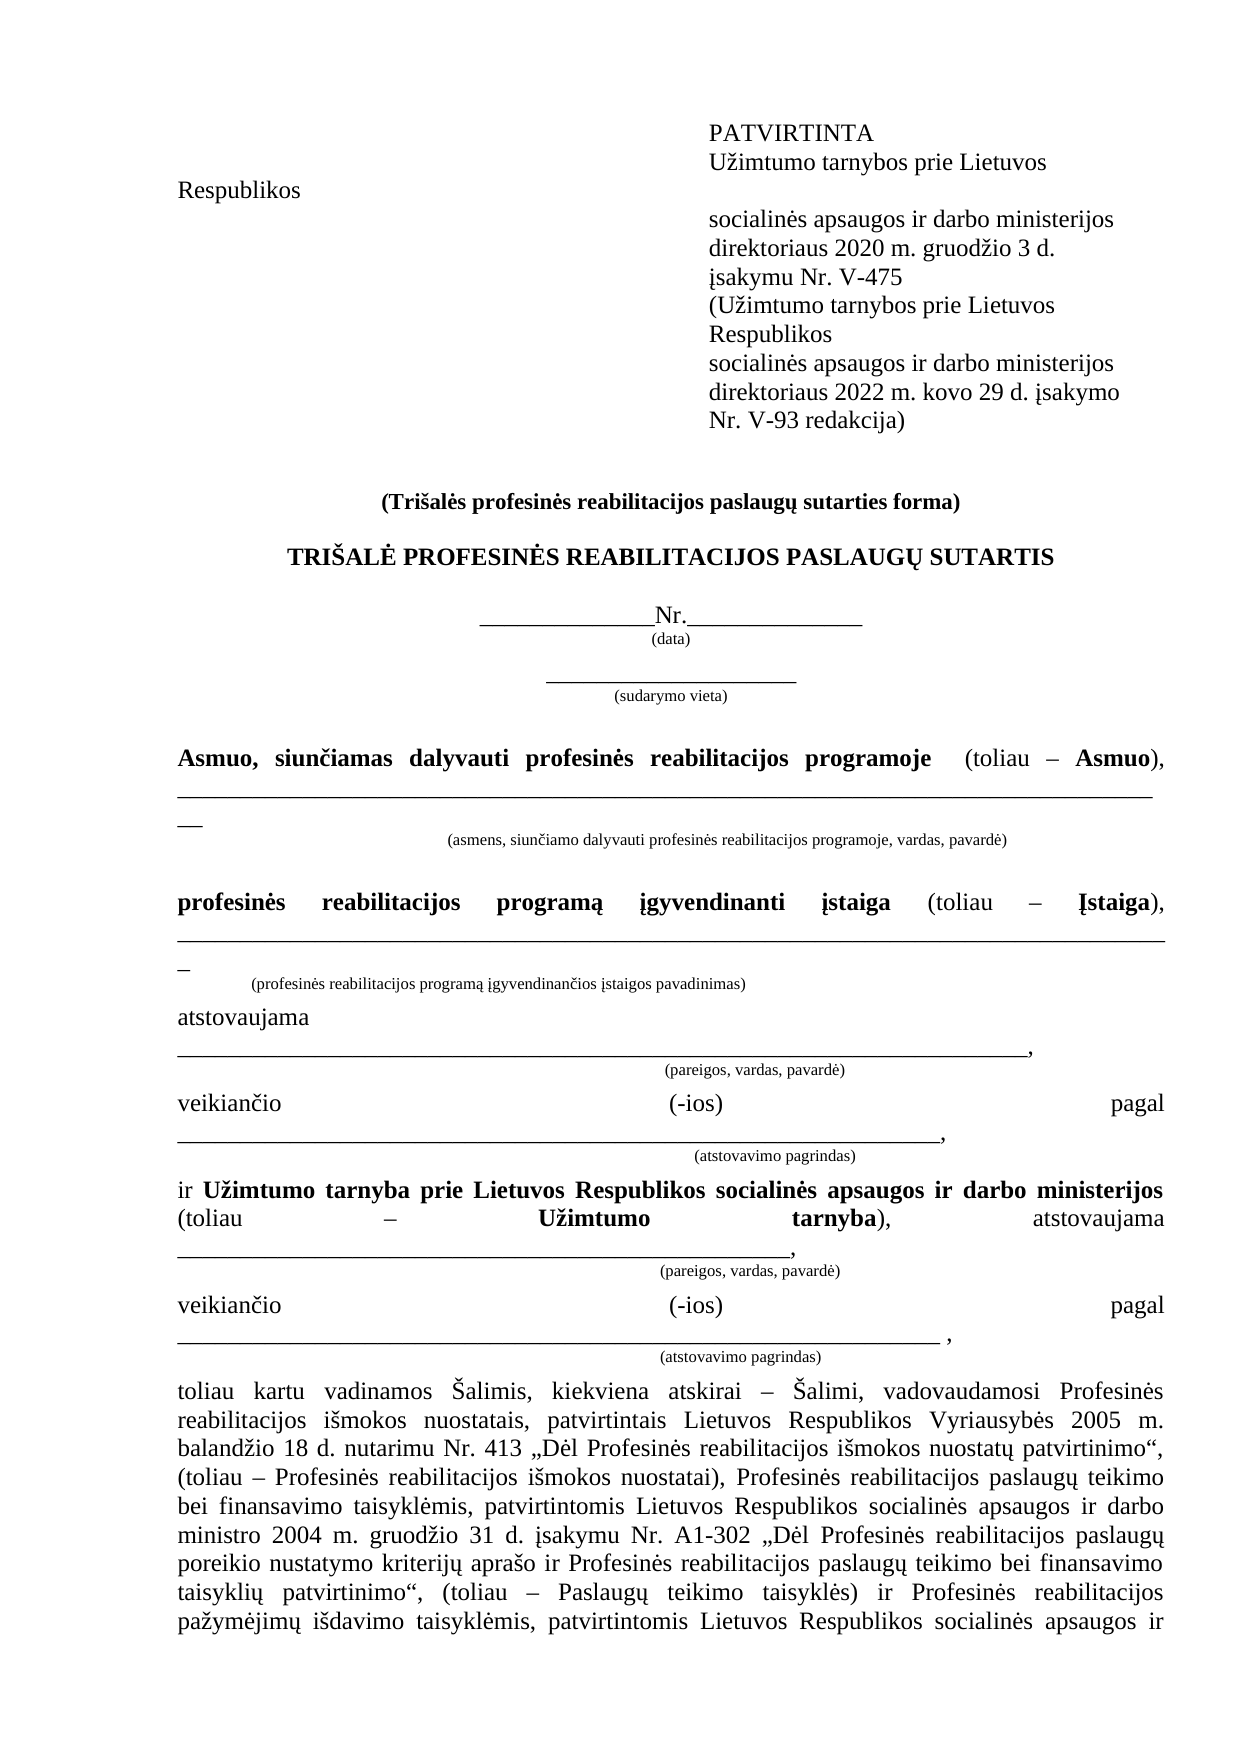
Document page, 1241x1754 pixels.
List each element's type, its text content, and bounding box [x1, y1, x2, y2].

text (Užimtumo tarnybos prie Lietuvos Respublikos [709, 291, 1164, 348]
text ir Užimtumo tarnyba prie Lietuvos Respublikos socialinės apsaugos ir darbo ministerijos (toliau – Užimtumo tarnyba), atstovaujama _________________________________________________, [177, 1175, 1164, 1261]
text (pareigos, vardas, pavardė) [648, 1261, 1164, 1290]
text Užimtumo tarnybos prie Lietuvos Respublikos [177, 147, 1164, 204]
text direktoriaus 2022 m. kovo 29 d. įsakymo [177, 377, 1164, 406]
text (atstovavimo pagrindas) [648, 1347, 1164, 1376]
text (pareigos, vardas, pavardė) [177, 1060, 1165, 1088]
text ______________Nr.______________ [177, 600, 1164, 628]
text (atstovavimo pagrindas) [177, 1146, 1165, 1175]
text Asmuo, siunčiamas dalyvauti profesinės reabilitacijos programoje (toliau – Asmuo), ________________________________________________________________________________ [177, 743, 1164, 830]
text TRIŠALĖ PROFESINĖS REABILITACIJOS PASLAUGŲ SUTARTIS [177, 542, 1164, 571]
text _ [177, 942, 1165, 973]
text (sudarymo vieta) [177, 686, 1164, 715]
text (data) [177, 628, 1164, 657]
text Nr. V-93 redakcija) [177, 406, 1164, 434]
text ____________________ [177, 657, 1164, 686]
text atstovaujama ____________________________________________________________________, [177, 1002, 1165, 1060]
text veikiančio (-ios) pagal _____________________________________________________________, [177, 1088, 1165, 1146]
text direktoriaus 2020 m. gruodžio 3 d. [177, 233, 1164, 262]
text (profesinės reabilitacijos programą įgyvendinančios įstaigos pavadinimas) [177, 973, 1165, 1002]
text (asmens, siunčiamo dalyvauti profesinės reabilitacijos programoje, vardas, pavardė) [312, 830, 1164, 858]
text (Trišalės profesinės reabilitacijos paslaugų sutarties forma) [177, 488, 1164, 515]
text profesinės reabilitacijos programą įgyvendinanti įstaiga (toliau – Įstaiga), _______________________________________________________________________________ [177, 887, 1165, 941]
text socialinės apsaugos ir darbo ministerijos [177, 204, 1164, 233]
text toliau kartu vadinamos Šalimis, kiekviena atskirai – Šalimi, vadovaudamosi Profesinės reabilitacijos išmokos nuostatais, patvirtintais Lietuvos Respublikos Vyriausybės 2005 m. balandžio 18 d. nutarimu Nr. 413 „Dėl Profesinės reabilitacijos išmokos nuostatų patvirtinimo“, (toliau – Profesinės reabilitacijos išmokos nuostatai), Profesinės reabilitacijos paslaugų teikimo bei finansavimo taisyklėmis, patvirtintomis Lietuvos Respublikos socialinės apsaugos ir darbo ministro 2004 m. gruodžio 31 d. įsakymu Nr. A1-302 „Dėl Profesinės reabilitacijos paslaugų poreikio nustatymo kriterijų aprašo ir Profesinės reabilitacijos paslaugų teikimo bei finansavimo taisyklių patvirtinimo“, (toliau – Paslaugų teikimo taisyklės) ir Profesinės reabilitacijos pažymėjimų išdavimo taisyklėmis, patvirtintomis Lietuvos Respublikos socialinės apsaugos ir [177, 1376, 1164, 1635]
text įsakymu Nr. V-475 [177, 262, 1164, 291]
text socialinės apsaugos ir darbo ministerijos [177, 348, 1164, 377]
text PATVIRTINTA [177, 118, 1164, 147]
text veikiančio (-ios) pagal _____________________________________________________________ , [177, 1290, 1164, 1347]
